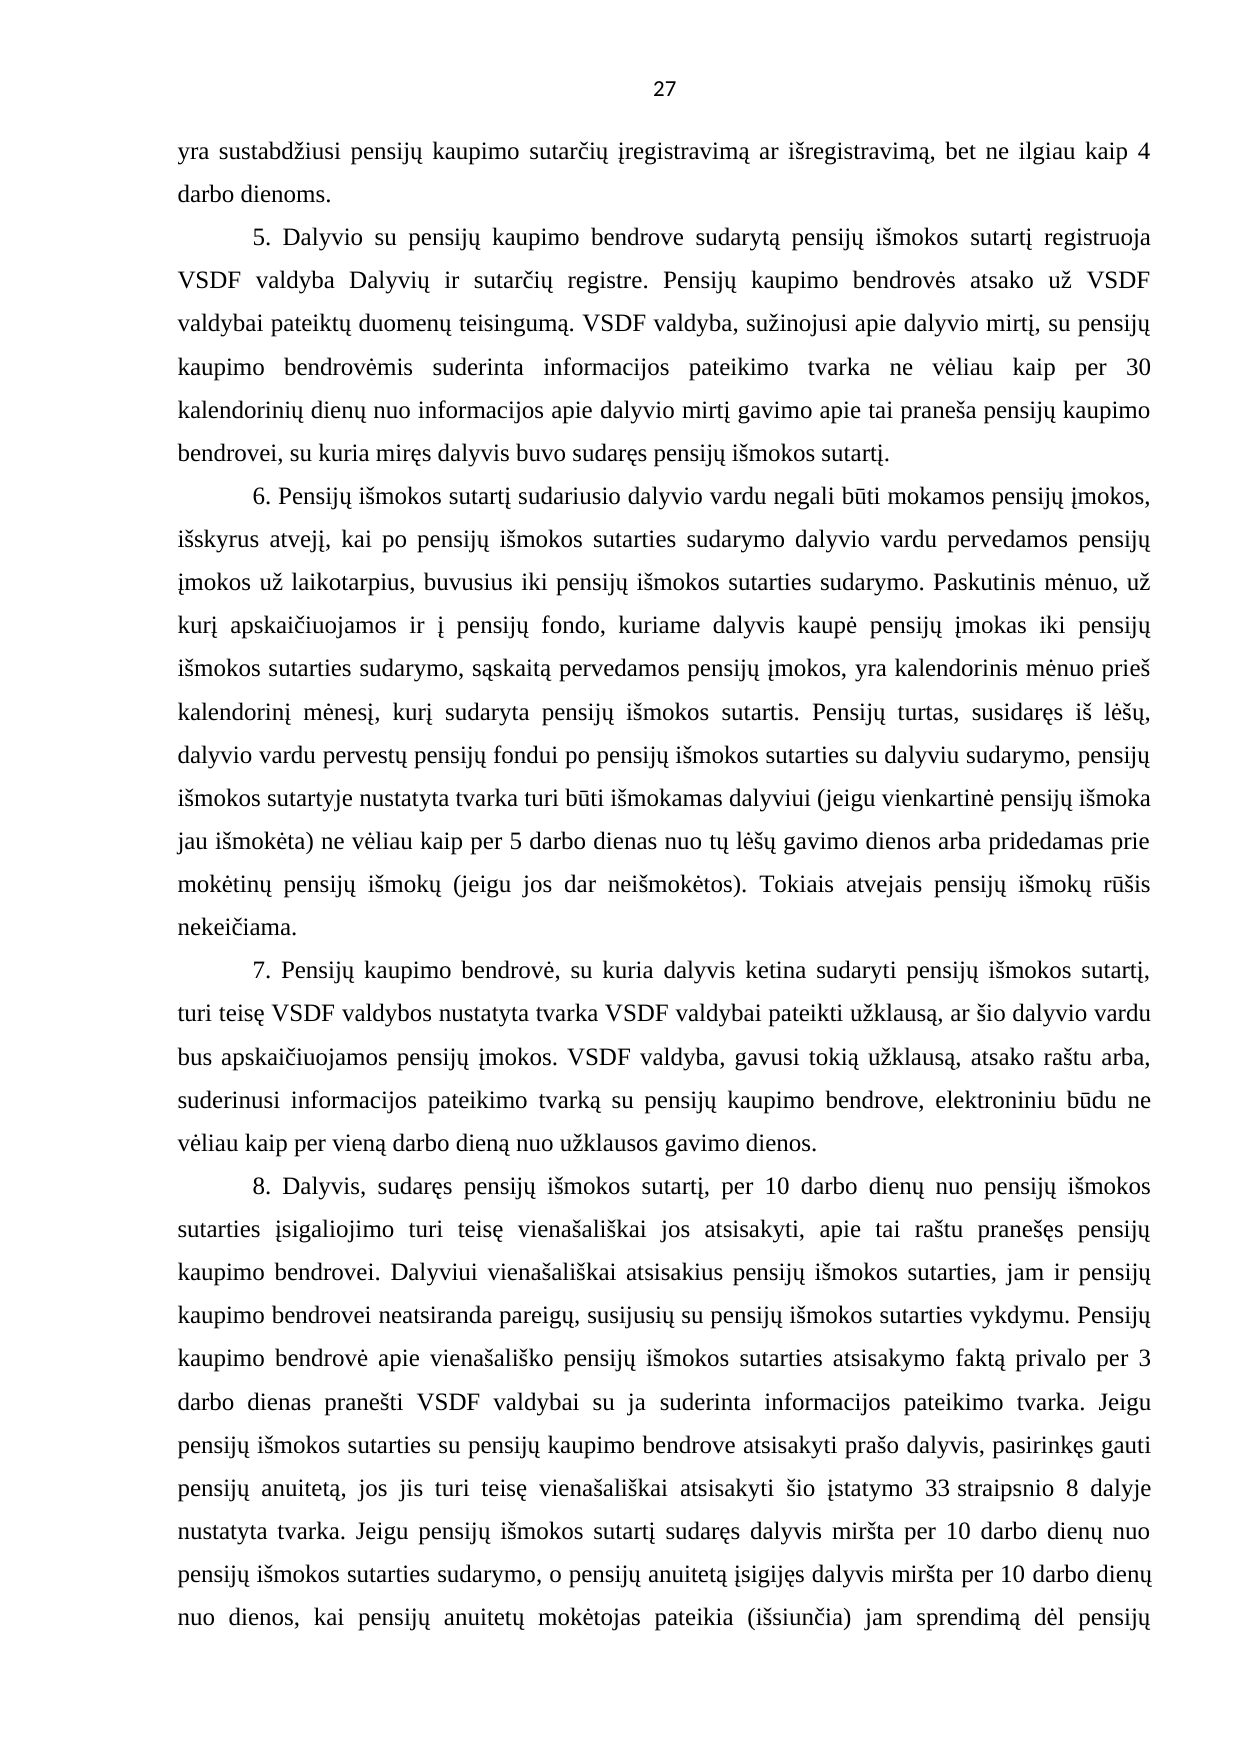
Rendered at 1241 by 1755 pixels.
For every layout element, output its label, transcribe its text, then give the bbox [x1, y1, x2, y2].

text 6. Pensijų išmokos sutartį sudariusio dalyvio vardu negali būti mokamos pensijų įmokos, išskyrus atvejį, kai po pensijų išmokos sutarties sudarymo dalyvio vardu pervedamos pensijų įmokos už laikotarpius, buvusius iki pensijų išmokos sutarties sudarymo. Paskutinis mėnuo, už kurį apskaičiuojamos ir į pensijų fondo, kuriame dalyvis kaupė pensijų įmokas iki pensijų išmokos sutarties sudarymo, sąskaitą pervedamos pensijų įmokos, yra kalendorinis mėnuo prieš kalendorinį mėnesį, kurį sudaryta pensijų išmokos sutartis. Pensijų turtas, susidaręs iš lėšų, dalyvio vardu pervestų pensijų fondui po pensijų išmokos sutarties su dalyviu sudarymo, pensijų išmokos sutartyje nustatyta tvarka turi būti išmokamas dalyviui (jeigu vienkartinė pensijų išmoka jau išmokėta) ne vėliau kaip per 5 darbo dienas nuo tų lėšų gavimo dienos arba pridedamas prie mokėtinų pensijų išmokų (jeigu jos dar neišmokėtos). Tokiais atvejais pensijų išmokų rūšis nekeičiama. [177, 481, 1152, 941]
text 8. Dalyvis, sudaręs pensijų išmokos sutartį, per 10 darbo dienų nuo pensijų išmokos sutarties įsigaliojimo turi teisę vienašališkai jos atsisakyti, apie tai raštu pranešęs pensijų kaupimo bendrovei. Dalyviui vienašališkai atsisakius pensijų išmokos sutarties, jam ir pensijų kaupimo bendrovei neatsiranda pareigų, susijusių su pensijų išmokos sutarties vykdymu. Pensijų kaupimo bendrovė apie vienašališko pensijų išmokos sutarties atsisakymo faktą privalo per 3 darbo dienas pranešti VSDF valdybai su ja suderinta informacijos pateikimo tvarka. Jeigu pensijų išmokos sutarties su pensijų kaupimo bendrove atsisakyti prašo dalyvis, pasirinkęs gauti pensijų anuitetą, jos jis turi teisę vienašališkai atsisakyti šio įstatymo 33 straipsnio 8 dalyje nustatyta tvarka. Jeigu pensijų išmokos sutartį sudaręs dalyvis miršta per 10 darbo dienų nuo pensijų išmokos sutarties sudarymo, o pensijų anuitetą įsigijęs dalyvis miršta per 10 darbo dienų nuo dienos, kai pensijų anuitetų mokėtojas pateikia (išsiunčia) jam sprendimą dėl pensijų [177, 1171, 1152, 1631]
text yra sustabdžiusi pensijų kaupimo sutarčių įregistravimą ar išregistravimą, bet ne ilgiau kaip 4 darbo dienoms. [177, 136, 1152, 208]
text 5. Dalyvio su pensijų kaupimo bendrove sudarytą pensijų išmokos sutartį registruoja VSDF valdyba Dalyvių ir sutarčių registre. Pensijų kaupimo bendrovės atsako už VSDF valdybai pateiktų duomenų teisingumą. VSDF valdyba, sužinojusi apie dalyvio mirtį, su pensijų kaupimo bendrovėmis suderinta informacijos pateikimo tvarka ne vėliau kaip per 30 kalendorinių dienų nuo informacijos apie dalyvio mirtį gavimo apie tai praneša pensijų kaupimo bendrovei, su kuria miręs dalyvis buvo sudaręs pensijų išmokos sutartį. [177, 222, 1152, 467]
text 7. Pensijų kaupimo bendrovė, su kuria dalyvis ketina sudaryti pensijų išmokos sutartį, turi teisę VSDF valdybos nustatyta tvarka VSDF valdybai pateikti užklausą, ar šio dalyvio vardu bus apskaičiuojamos pensijų įmokos. VSDF valdyba, gavusi tokią užklausą, atsako raštu arba, suderinusi informacijos pateikimo tvarką su pensijų kaupimo bendrove, elektroniniu būdu ne vėliau kaip per vieną darbo dieną nuo užklausos gavimo dienos. [177, 955, 1152, 1157]
